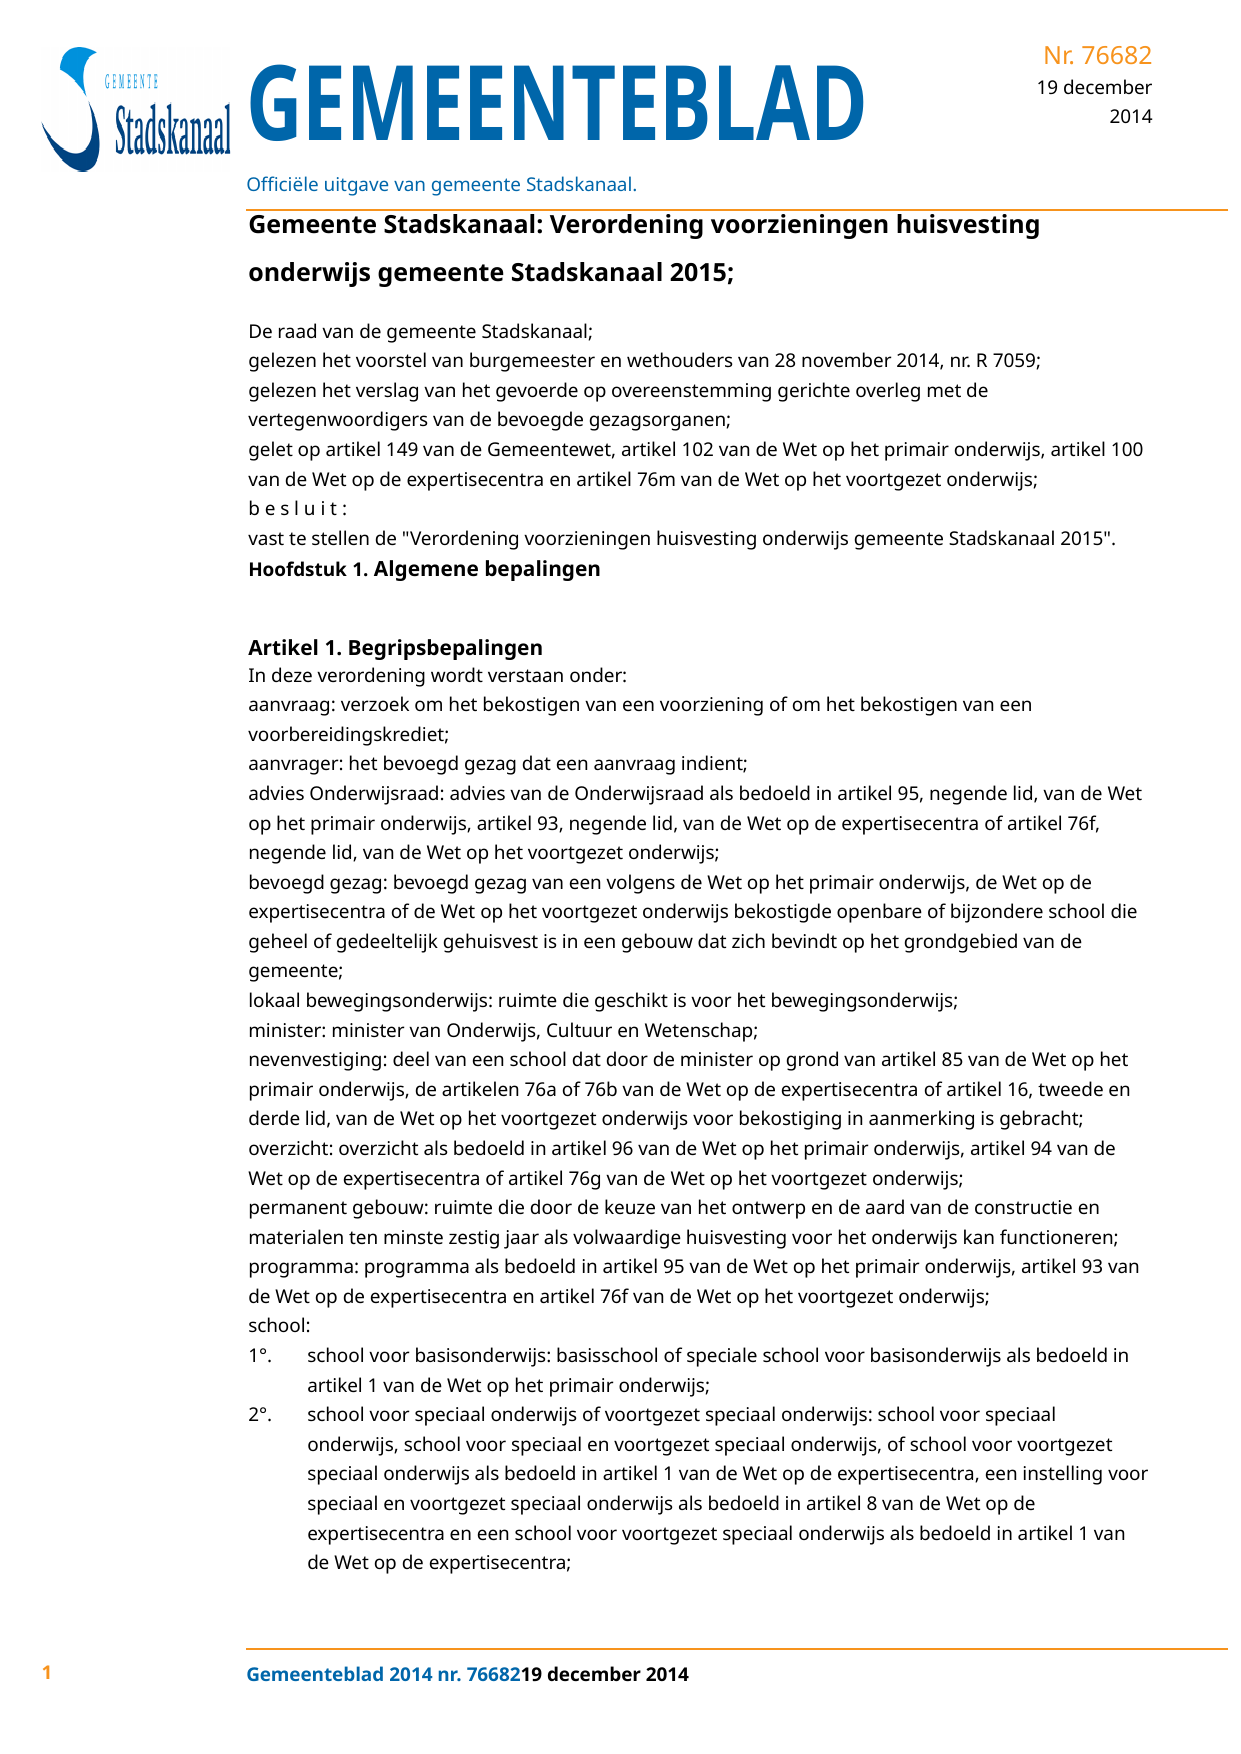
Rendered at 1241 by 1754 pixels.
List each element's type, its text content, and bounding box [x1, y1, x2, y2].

text vast te stellen de "Verordening voorzieningen huisvesting onderwijs gemeente Stadskanaal 2015". [248, 525, 1152, 551]
text aanvrager: het bevoegd gezag dat een aanvraag indient; [248, 751, 1152, 776]
text De raad van de gemeente Stadskanaal; [248, 318, 1152, 344]
text nevenvestiging: deel van een school dat door de minister op grond van artikel 85 van de Wet op het primair onderwijs, de artikelen 76a of 76b van de Wet op de expertisecentra of artikel 16, tweede en derde lid, van de Wet op het voortgezet onderwijs voor bekostiging in aanmerking is gebracht; [248, 1046, 1152, 1131]
text programma: programma als bedoeld in artikel 95 van de Wet op het primair onderwijs, artikel 93 van de Wet op de expertisecentra en artikel 76f van de Wet op het voortgezet onderwijs; [248, 1253, 1152, 1309]
text Gemeente Stadskanaal: Verordening voorzieningen huisvesting onderwijs gemeente Stadskanaal 2015; [248, 211, 1152, 288]
list school voor basisonderwijs: basisschool of speciale school voor basisonderwijs als bedoeld in artikel 1 van de Wet op het primair onderwijs; [248, 1342, 1152, 1398]
text advies Onderwijsraad: advies van de Onderwijsraad als bedoeld in artikel 95, negende lid, van de Wet op het primair onderwijs, artikel 93, negende lid, van de Wet op de expertisecentra of artikel 76f, negende lid, van de Wet op het voortgezet onderwijs; [248, 780, 1152, 865]
text minister: minister van Onderwijs, Cultuur en Wetenschap; [248, 1017, 1152, 1043]
text In deze verordening wordt verstaan onder: [248, 662, 1152, 688]
text b e s l u i t : [248, 495, 1152, 521]
list school voor speciaal onderwijs of voortgezet speciaal onderwijs: school voor speciaal onderwijs, school voor speciaal en voortgezet speciaal onderwijs, of school voor voortgezet speciaal onderwijs als bedoeld in artikel 1 van de Wet op de expertisecentra, een instelling voor speciaal en voortgezet speciaal onderwijs als bedoeld in artikel 8 van de Wet op de expertisecentra en een school voor voortgezet speciaal onderwijs als bedoeld in artikel 1 van de Wet op de expertisecentra; [248, 1401, 1152, 1575]
text overzicht: overzicht als bedoeld in artikel 96 van de Wet op het primair onderwijs, artikel 94 van de Wet op de expertisecentra of artikel 76g van de Wet op het voortgezet onderwijs; [248, 1135, 1152, 1191]
text Artikel 1. Begripsbepalingen [248, 633, 1152, 662]
text gelet op artikel 149 van de Gemeentewet, artikel 102 van de Wet op het primair onderwijs, artikel 100 van de Wet op de expertisecentra en artikel 76m van de Wet op het voortgezet onderwijs; [248, 436, 1152, 492]
text gelezen het verslag van het gevoerde op overeenstemming gerichte overleg met de vertegenwoordigers van de bevoegde gezagsorganen; [248, 377, 1152, 432]
text Hoofdstuk 1. Algemene bepalingen [248, 554, 1152, 583]
text gelezen het voorstel van burgemeester en wethouders van 28 november 2014, nr. R 7059; [248, 347, 1152, 373]
text lokaal bewegingsonderwijs: ruimte die geschikt is voor het bewegingsonderwijs; [248, 987, 1152, 1013]
picture [41, 47, 231, 172]
text aanvraag: verzoek om het bekostigen van een voorziening of om het bekostigen van een voorbereidingskrediet; [248, 691, 1152, 747]
text bevoegd gezag: bevoegd gezag van een volgens de Wet op het primair onderwijs, de Wet op de expertisecentra of de Wet op het voortgezet onderwijs bekostigde openbare of bijzondere school die geheel of gedeeltelijk gehuisvest is in een gebouw dat zich bevindt op het grondgebied van de gemeente; [248, 869, 1152, 983]
text permanent gebouw: ruimte die door de keuze van het ontwerp en de aard van de constructie en materialen ten minste zestig jaar als volwaardige huisvesting voor het onderwijs kan functioneren; [248, 1194, 1152, 1250]
text school: [248, 1313, 1152, 1338]
